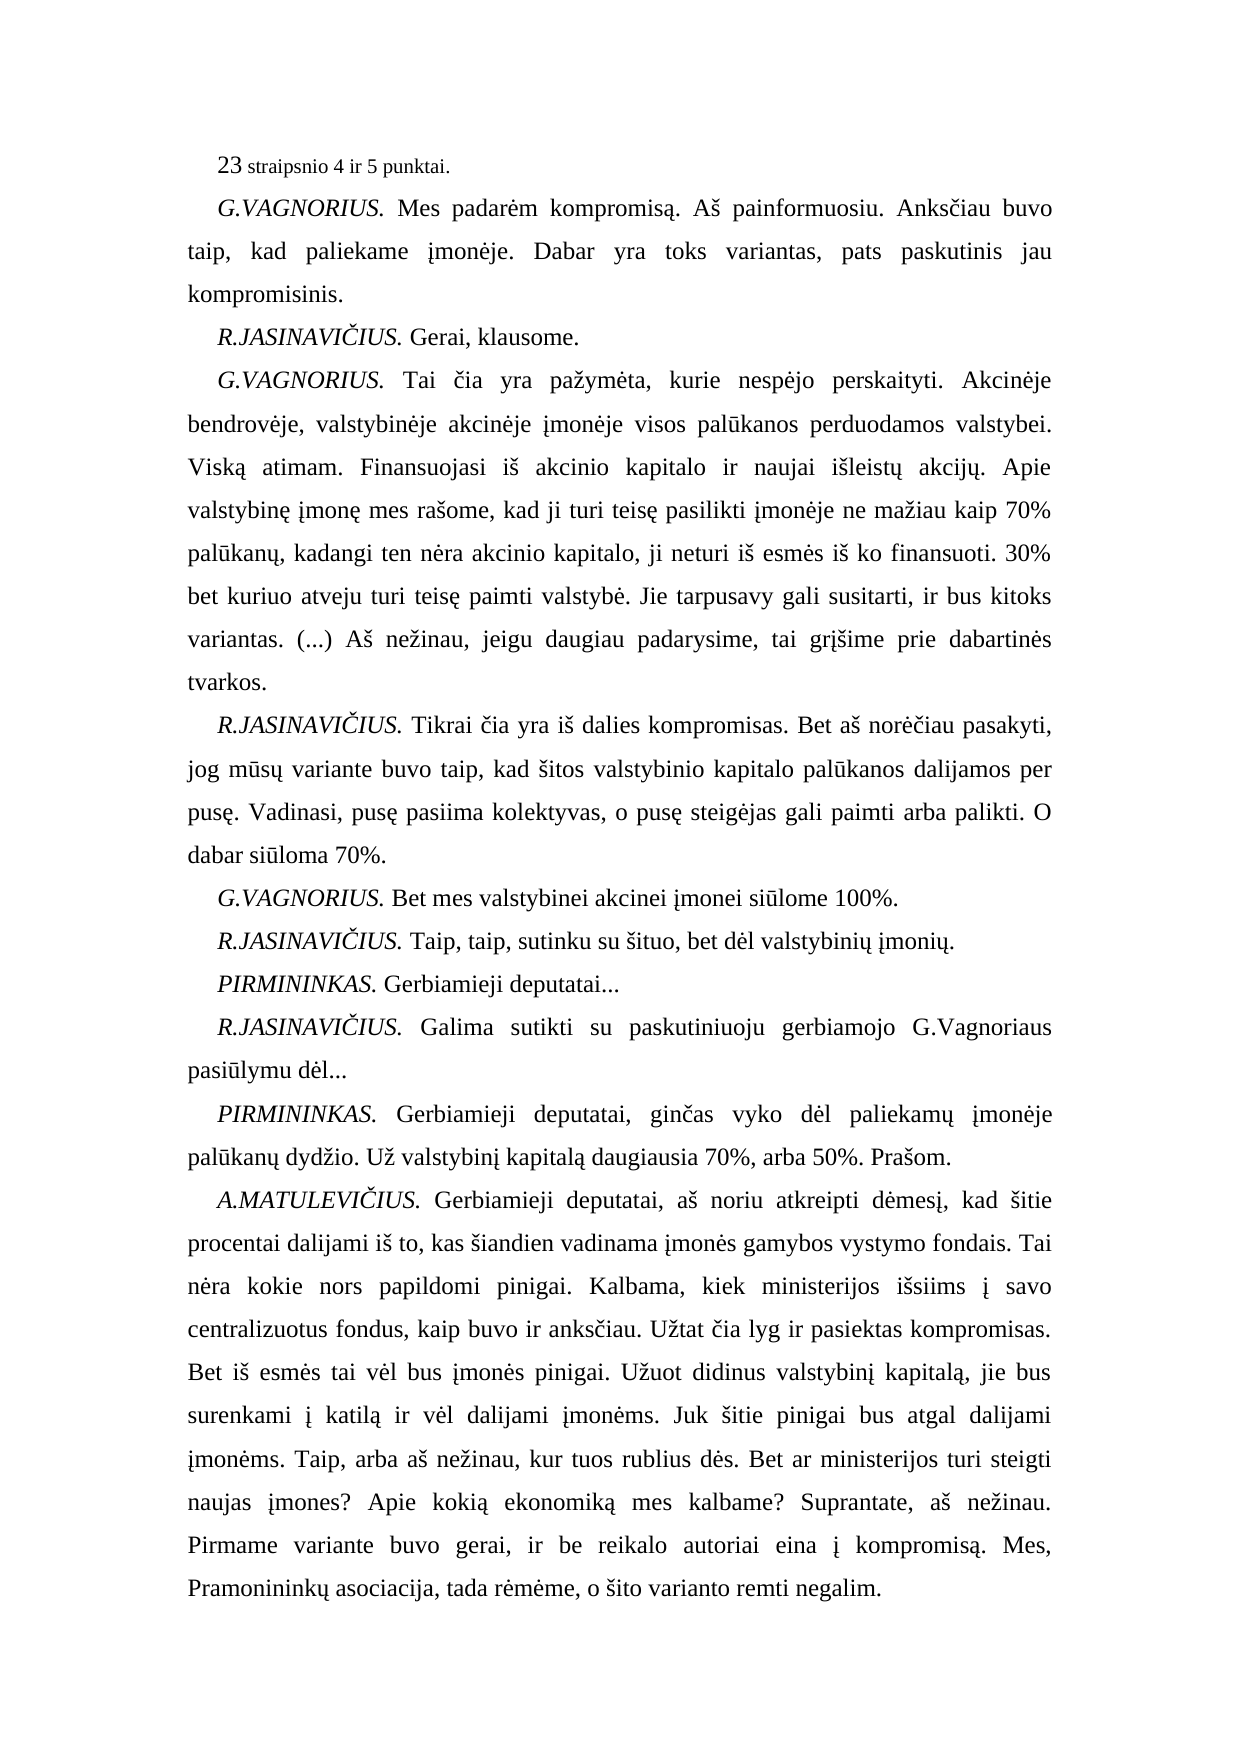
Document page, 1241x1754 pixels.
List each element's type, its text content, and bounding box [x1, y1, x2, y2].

text A.MATULEVIČIUS. Gerbiamieji deputatai, aš noriu atkreipti dėmesį, kad šitie procentai dalijami iš to, kas šiandien vadinama įmonės gamybos vystymo fondais. Tai nėra kokie nors papildomi pinigai. Kalbama, kiek ministerijos išsiims į savo centralizuotus fondus, kaip buvo ir anksčiau. Užtat čia lyg ir pasiektas kompromisas. Bet iš esmės tai vėl bus įmonės pinigai. Užuot didinus valstybinį kapitalą, jie bus surenkami į katilą ir vėl dalijami įmonėms. Juk šitie pinigai bus atgal dalijami įmonėms. Taip, arba aš nežinau, kur tuos rublius dės. Bet ar ministerijos turi steigti naujas įmones? Apie kokią ekonomiką mes kalbame? Suprantate, aš nežinau. Pirmame variante buvo gerai, ir be reikalo autoriai eina į kompromisą. Mes, Pramonininkų asociacija, tada rėmėme, o šito varianto remti negalim. [187, 1185, 1053, 1602]
text R.JASINAVIČIUS. Tikrai čia yra iš dalies kompromisas. Bet aš norėčiau pasakyti, jog mūsų variante buvo taip, kad šitos valstybinio kapitalo palūkanos dalijamos per pusę. Vadinasi, pusę pasiima kolektyvas, o pusę steigėjas gali paimti arba palikti. O dabar siūloma 70%. [187, 711, 1053, 869]
text G.VAGNORIUS. Bet mes valstybinei akcinei įmonei siūlome 100%. [187, 883, 1053, 912]
text R.JASINAVIČIUS. Gerai, klausome. [187, 322, 1053, 351]
text R.JASINAVIČIUS. Taip, taip, sutinku su šituo, bet dėl valstybinių įmonių. [187, 926, 1053, 955]
text PIRMININKAS. Gerbiamieji deputatai, ginčas vyko dėl paliekamų įmonėje palūkanų dydžio. Už valstybinį kapitalą daugiausia 70%, arba 50%. Prašom. [187, 1099, 1053, 1171]
text R.JASINAVIČIUS. Galima sutikti su paskutiniuoju gerbiamojo G.Vagnoriaus pasiūlymu dėl... [187, 1012, 1053, 1084]
text G.VAGNORIUS. Tai čia yra pažymėta, kurie nespėjo perskaityti. Akcinėje bendrovėje, valstybinėje akcinėje įmonėje visos palūkanos perduodamos valstybei. Viską atimam. Finansuojasi iš akcinio kapitalo ir naujai išleistų akcijų. Apie valstybinę įmonę mes rašome, kad ji turi teisę pasilikti įmonėje ne mažiau kaip 70% palūkanų, kadangi ten nėra akcinio kapitalo, ji neturi iš esmės iš ko finansuoti. 30% bet kuriuo atveju turi teisę paimti valstybė. Jie tarpusavy gali susitarti, ir bus kitoks variantas. (...) Aš nežinau, jeigu daugiau padarysime, tai grįšime prie dabartinės tvarkos. [187, 366, 1053, 696]
text G.VAGNORIUS. Mes padarėm kompromisą. Aš painformuosiu. Anksčiau buvo taip, kad paliekame įmonėje. Dabar yra toks variantas, pats paskutinis jau kompromisinis. [187, 193, 1053, 308]
text PIRMININKAS. Gerbiamieji deputatai... [187, 969, 1053, 998]
text 23 straipsnio 4 ir 5 punktai. [187, 150, 1053, 179]
